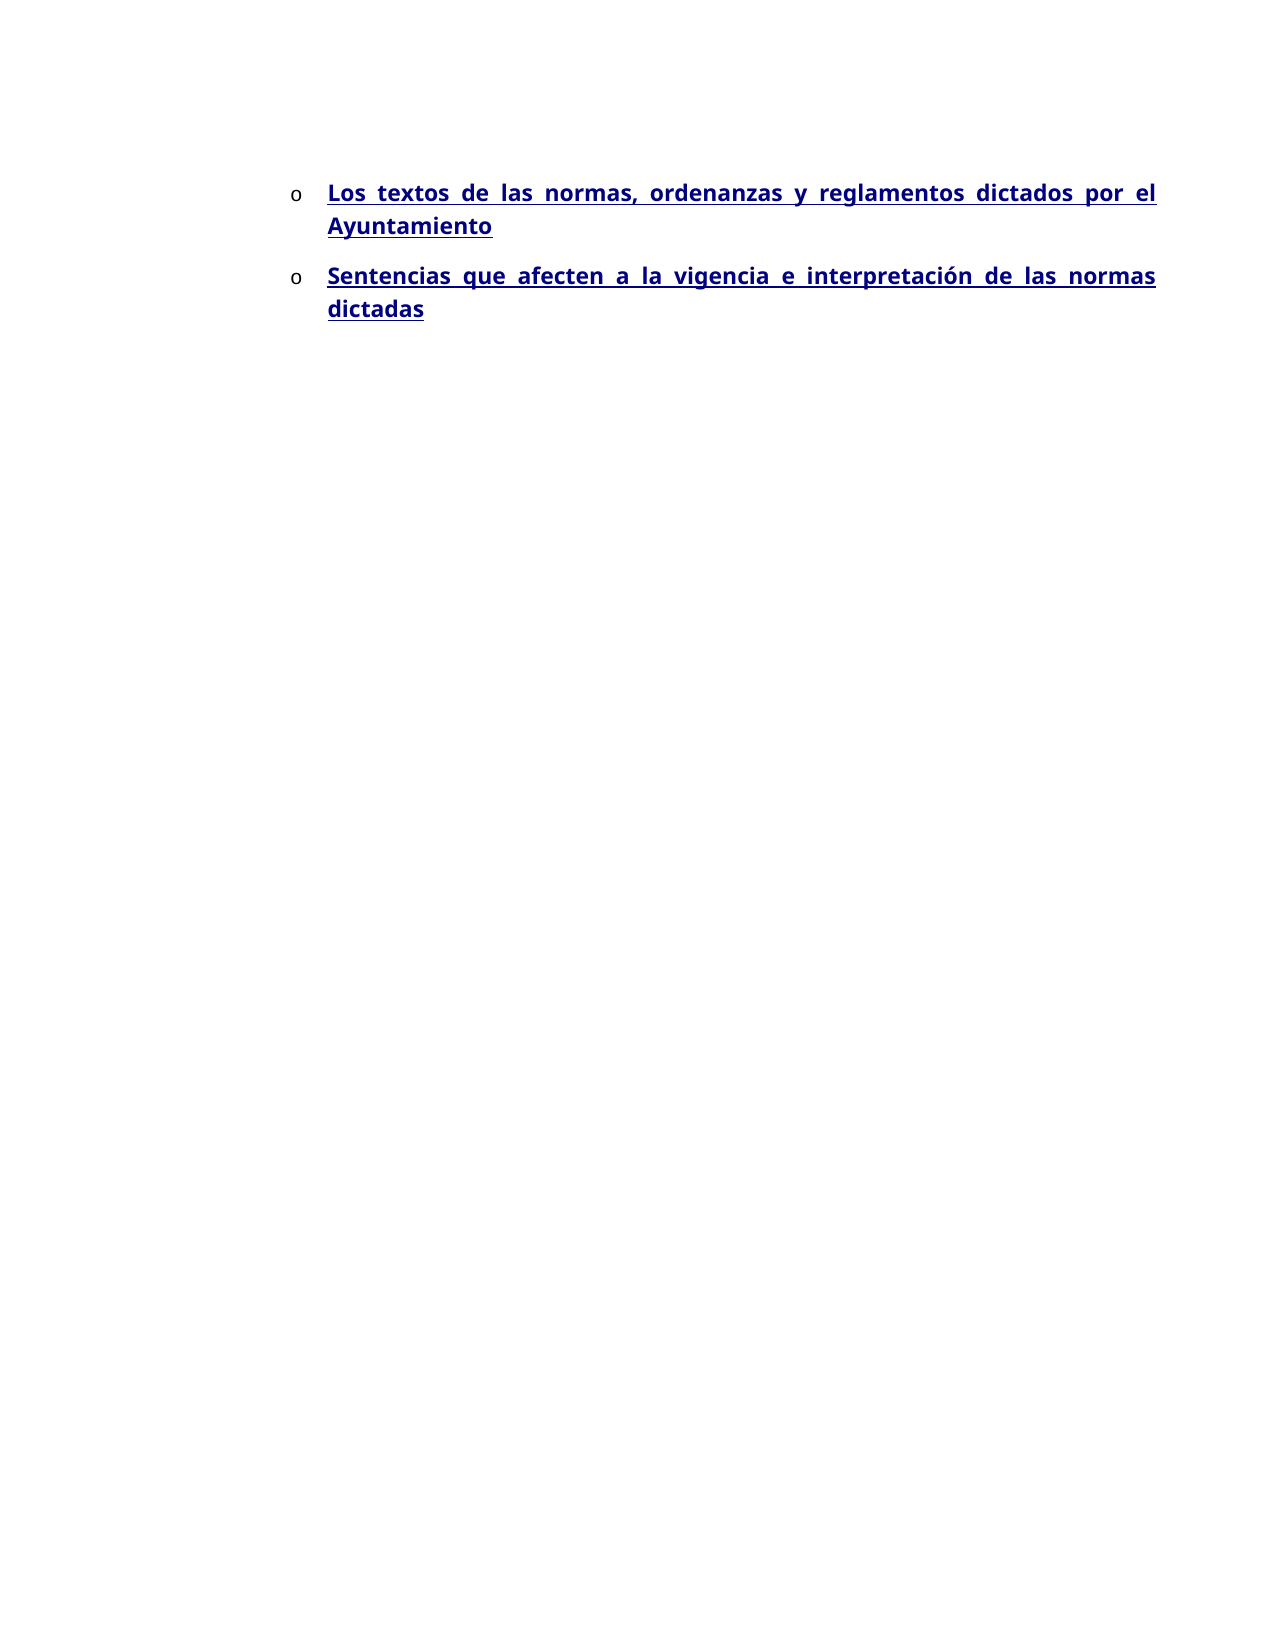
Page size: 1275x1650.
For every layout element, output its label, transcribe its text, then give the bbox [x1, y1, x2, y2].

list Los textos de las normas, ordenanzas y reglamentos dictados por el Ayuntamiento [290, 177, 1157, 242]
list Sentencias que afecten a la vigencia e interpretación de las normas dictadas [290, 260, 1157, 324]
